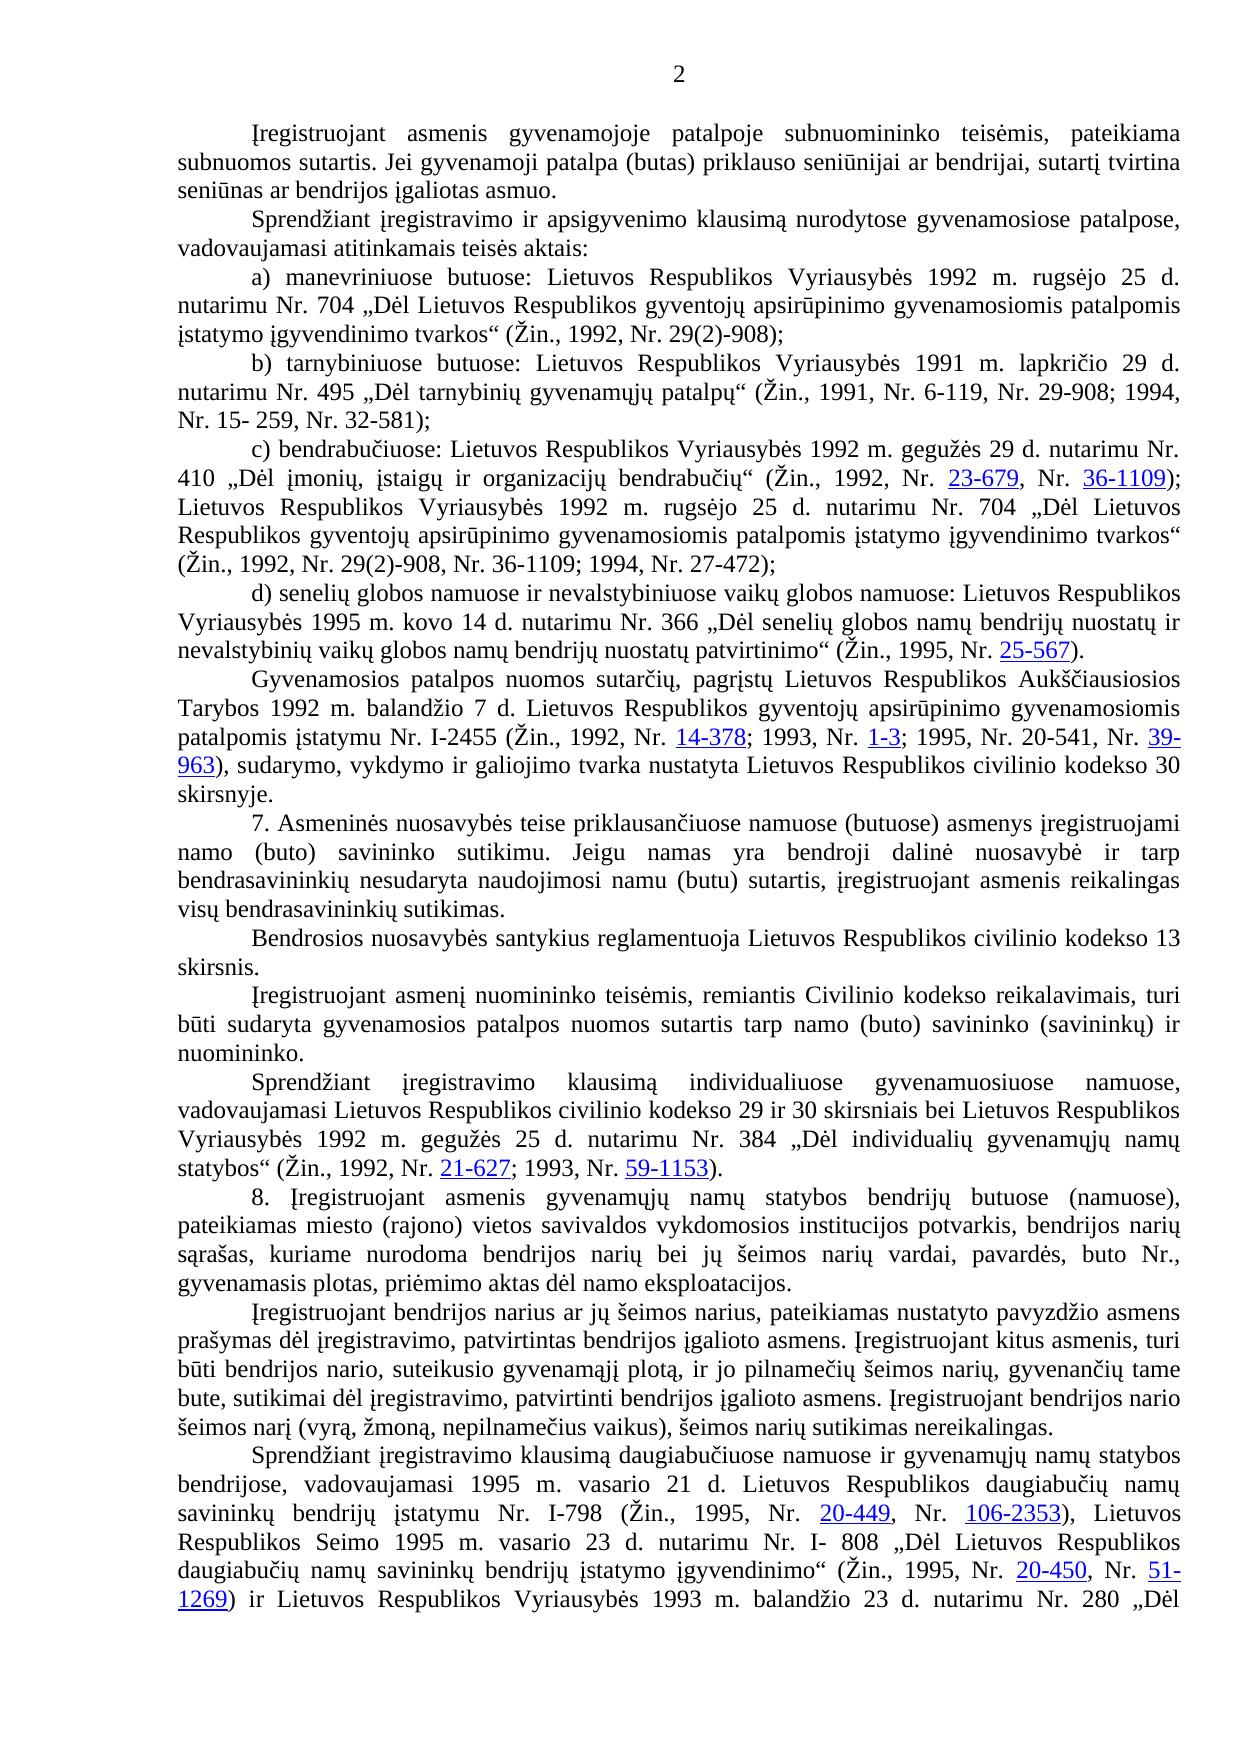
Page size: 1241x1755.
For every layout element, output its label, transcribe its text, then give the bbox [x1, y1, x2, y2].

text Bendrosios nuosavybės santykius reglamentuoja Lietuvos Respublikos civilinio kodekso 13 skirsnis. [177, 923, 1181, 981]
text Įregistruojant asmenį nuomininko teisėmis, remiantis Civilinio kodekso reikalavimais, turi būti sudaryta gyvenamosios patalpos nuomos sutartis tarp namo (buto) savininko (savininkų) ir nuomininko. [177, 981, 1181, 1067]
text 8. Įregistruojant asmenis gyvenamųjų namų statybos bendrijų butuose (namuose), pateikiamas miesto (rajono) vietos savivaldos vykdomosios institucijos potvarkis, bendrijos narių sąrašas, kuriame nurodoma bendrijos narių bei jų šeimos narių vardai, pavardės, buto Nr., gyvenamasis plotas, priėmimo aktas dėl namo eksploatacijos. [177, 1182, 1181, 1297]
text a) manevriniuose butuose: Lietuvos Respublikos Vyriausybės 1992 m. rugsėjo 25 d. nutarimu Nr. 704 „Dėl Lietuvos Respublikos gyventojų apsirūpinimo gyvenamosiomis patalpomis įstatymo įgyvendinimo tvarkos“ (Žin., 1992, Nr. 29(2)-908); [177, 262, 1181, 348]
text Įregistruojant asmenis gyvenamojoje patalpoje subnuomininko teisėmis, pateikiama subnuomos sutartis. Jei gyvenamoji patalpa (butas) priklauso seniūnijai ar bendrijai, sutartį tvirtina seniūnas ar bendrijos įgaliotas asmuo. [177, 118, 1181, 204]
text Gyvenamosios patalpos nuomos sutarčių, pagrįstų Lietuvos Respublikos Aukščiausiosios Tarybos 1992 m. balandžio 7 d. Lietuvos Respublikos gyventojų apsirūpinimo gyvenamosiomis patalpomis įstatymu Nr. I-2455 (Žin., 1992, Nr. 14-378; 1993, Nr. 1-3; 1995, Nr. 20-541, Nr. 39-963), sudarymo, vykdymo ir galiojimo tvarka nustatyta Lietuvos Respublikos civilinio kodekso 30 skirsnyje. [177, 664, 1181, 808]
text Sprendžiant įregistravimo klausimą individualiuose gyvenamuosiuose namuose, vadovaujamasi Lietuvos Respublikos civilinio kodekso 29 ir 30 skirsniais bei Lietuvos Respublikos Vyriausybės 1992 m. gegužės 25 d. nutarimu Nr. 384 „Dėl individualių gyvenamųjų namų statybos“ (Žin., 1992, Nr. 21-627; 1993, Nr. 59-1153). [177, 1067, 1181, 1182]
text d) senelių globos namuose ir nevalstybiniuose vaikų globos namuose: Lietuvos Respublikos Vyriausybės 1995 m. kovo 14 d. nutarimu Nr. 366 „Dėl senelių globos namų bendrijų nuostatų ir nevalstybinių vaikų globos namų bendrijų nuostatų patvirtinimo“ (Žin., 1995, Nr. 25-567). [177, 578, 1181, 664]
text 7. Asmeninės nuosavybės teise priklausančiuose namuose (butuose) asmenys įregistruojami namo (buto) savininko sutikimu. Jeigu namas yra bendroji dalinė nuosavybė ir tarp bendrasavininkių nesudaryta naudojimosi namu (butu) sutartis, įregistruojant asmenis reikalingas visų bendrasavininkių sutikimas. [177, 808, 1181, 923]
text Sprendžiant įregistravimo ir apsigyvenimo klausimą nurodytose gyvenamosiose patalpose, vadovaujamasi atitinkamais teisės aktais: [177, 204, 1181, 262]
text c) bendrabučiuose: Lietuvos Respublikos Vyriausybės 1992 m. gegužės 29 d. nutarimu Nr. 410 „Dėl įmonių, įstaigų ir organizacijų bendrabučių“ (Žin., 1992, Nr. 23-679, Nr. 36-1109); Lietuvos Respublikos Vyriausybės 1992 m. rugsėjo 25 d. nutarimu Nr. 704 „Dėl Lietuvos Respublikos gyventojų apsirūpinimo gyvenamosiomis patalpomis įstatymo įgyvendinimo tvarkos“ (Žin., 1992, Nr. 29(2)-908, Nr. 36-1109; 1994, Nr. 27-472); [177, 434, 1181, 578]
text Sprendžiant įregistravimo klausimą daugiabučiuose namuose ir gyvenamųjų namų statybos bendrijose, vadovaujamasi 1995 m. vasario 21 d. Lietuvos Respublikos daugiabučių namų savininkų bendrijų įstatymu Nr. I-798 (Žin., 1995, Nr. 20-449, Nr. 106-2353), Lietuvos Respublikos Seimo 1995 m. vasario 23 d. nutarimu Nr. I- 808 „Dėl Lietuvos Respublikos daugiabučių namų savininkų bendrijų įstatymo įgyvendinimo“ (Žin., 1995, Nr. 20-450, Nr. 51-1269) ir Lietuvos Respublikos Vyriausybės 1993 m. balandžio 23 d. nutarimu Nr. 280 „Dėl [177, 1441, 1181, 1613]
text b) tarnybiniuose butuose: Lietuvos Respublikos Vyriausybės 1991 m. lapkričio 29 d. nutarimu Nr. 495 „Dėl tarnybinių gyvenamųjų patalpų“ (Žin., 1991, Nr. 6-119, Nr. 29-908; 1994, Nr. 15- 259, Nr. 32-581); [177, 348, 1181, 434]
text Įregistruojant bendrijos narius ar jų šeimos narius, pateikiamas nustatyto pavyzdžio asmens prašymas dėl įregistravimo, patvirtintas bendrijos įgalioto asmens. Įregistruojant kitus asmenis, turi būti bendrijos nario, suteikusio gyvenamąjį plotą, ir jo pilnamečių šeimos narių, gyvenančių tame bute, sutikimai dėl įregistravimo, patvirtinti bendrijos įgalioto asmens. Įregistruojant bendrijos nario šeimos narį (vyrą, žmoną, nepilnamečius vaikus), šeimos narių sutikimas nereikalingas. [177, 1297, 1181, 1441]
